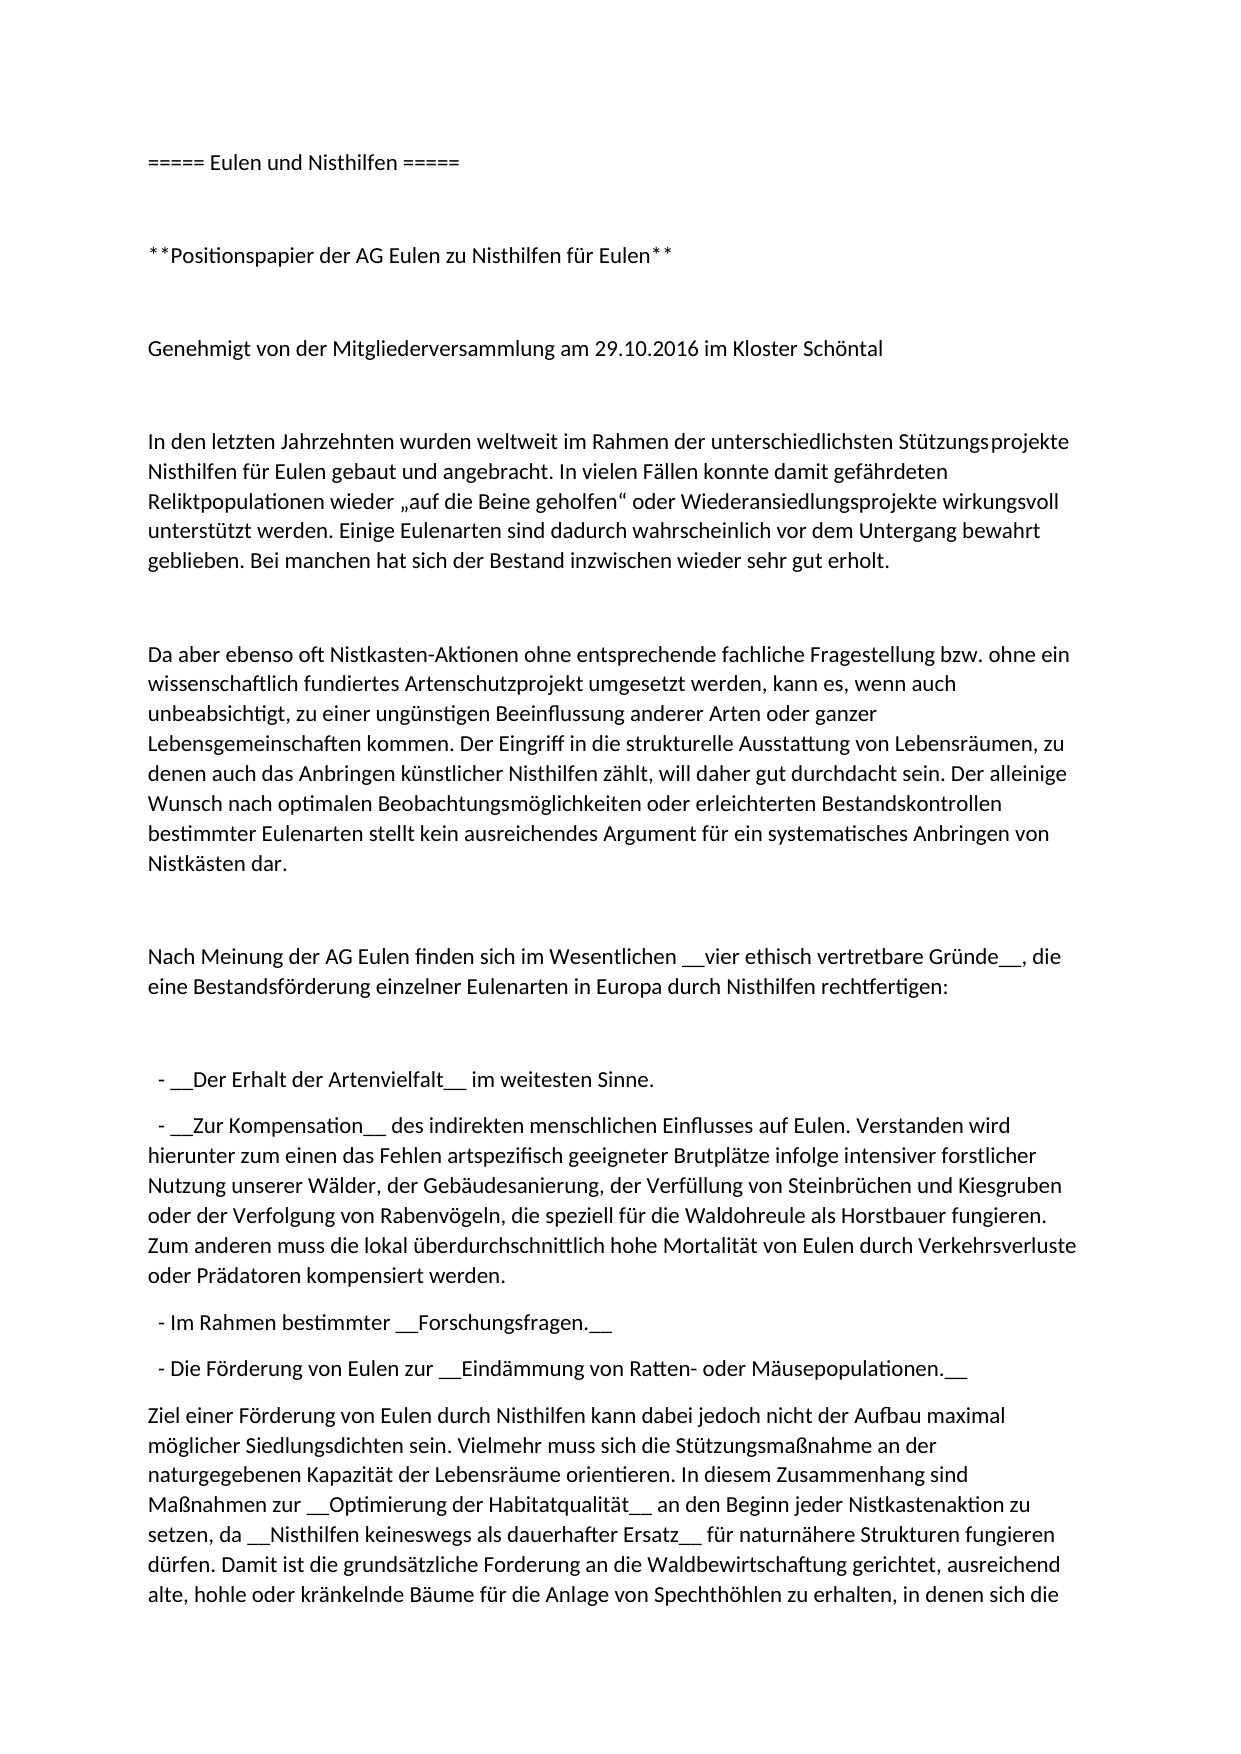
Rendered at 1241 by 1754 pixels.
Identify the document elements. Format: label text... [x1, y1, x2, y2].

text Genehmigt von der Mitgliederversammlung am 29.10.2016 im Kloster Schöntal [148, 334, 1093, 362]
text - __Zur Kompensation__ des indirekten menschlichen Einflusses auf Eulen. Verstanden wird hierunter zum einen das Fehlen artspezifisch geeigneter Brutplätze infolge intensiver forstlicher Nutzung unserer Wälder, der Gebäudesanierung, der Verfüllung von Steinbrüchen und Kiesgruben oder der Verfolgung von Rabenvögeln, die speziell für die Waldohreule als Horstbauer fungieren. Zum anderen muss die lokal überdurchschnittlich hohe Mortalität von Eulen durch Verkehrsverluste oder Prädatoren kompensiert werden. [148, 1112, 1093, 1289]
text - Im Rahmen bestimmter __Forschungsfragen.__ [148, 1308, 1093, 1336]
text - Die Förderung von Eulen zur __Eindämmung von Ratten- oder Mäusepopulationen.__ [148, 1354, 1093, 1382]
text ===== Eulen und Nisthilfen ===== [148, 148, 1093, 176]
text Nach Meinung der AG Eulen finden sich im Wesentlichen __vier ethisch vertretbare Gründe__, die eine Bestandsförderung einzelner Eulenarten in Europa durch Nisthilfen rechtfertigen: [148, 942, 1093, 1000]
text Da aber ebenso oft Nistkasten-Aktionen ohne entsprechende fachliche Fragestellung bzw. ohne ein wissenschaftlich fundiertes Artenschutzprojekt umgesetzt werden, kann es, wenn auch unbeabsichtigt, zu einer ungünstigen Beeinflussung anderer Arten oder ganzer Lebensgemeinschaften kommen. Der Eingriff in die strukturelle Ausstattung von Lebensräumen, zu denen auch das Anbringen künstlicher Nisthilfen zählt, will daher gut durchdacht sein. Der alleinige Wunsch nach optimalen Beobachtungs­möglichkeiten oder erleichterten Bestandskontrollen bestimmter Eulenarten stellt kein ausreichendes Argument für ein systematisches Anbringen von Nistkästen dar. [148, 640, 1093, 877]
text In den letzten Jahrzehnten wurden weltweit im Rahmen der unterschiedlichsten Stützungs­projekte Nisthilfen für Eulen gebaut und angebracht. In vielen Fällen konnte damit gefährdeten Reliktpopulationen wieder „auf die Beine geholfen“ oder Wiederansiedlungsprojekte wirkungsvoll unterstützt werden. Einige Eulenarten sind dadurch wahrscheinlich vor dem Untergang bewahrt geblieben. Bei manchen hat sich der Bestand inzwischen wieder sehr gut erholt. [148, 427, 1093, 574]
text - __Der Erhalt der Artenvielfalt__ im weitesten Sinne. [148, 1065, 1093, 1093]
text Ziel einer Förderung von Eulen durch Nisthilfen kann dabei jedoch nicht der Aufbau maximal möglicher Siedlungsdichten sein. Vielmehr muss sich die Stützungsmaßnahme an der naturgegebenen Kapazität der Lebensräume orientieren. In diesem Zusammenhang sind Maßnahmen zur __Optimierung der Habitatqualität__ an den Beginn jeder Nistkastenaktion zu setzen, da __Nisthilfen keineswegs als dauerhafter Ersatz__ für naturnähere Strukturen fungieren dürfen. Damit ist die grundsätzliche Forderung an die Waldbewirtschaftung gerichtet, ausreichend alte, hohle oder kränkelnde Bäume für die Anlage von Spechthöhlen zu erhalten, in denen sich die [148, 1401, 1093, 1608]
text **Positionspapier der AG Eulen zu Nisthilfen für Eulen** [148, 241, 1093, 269]
